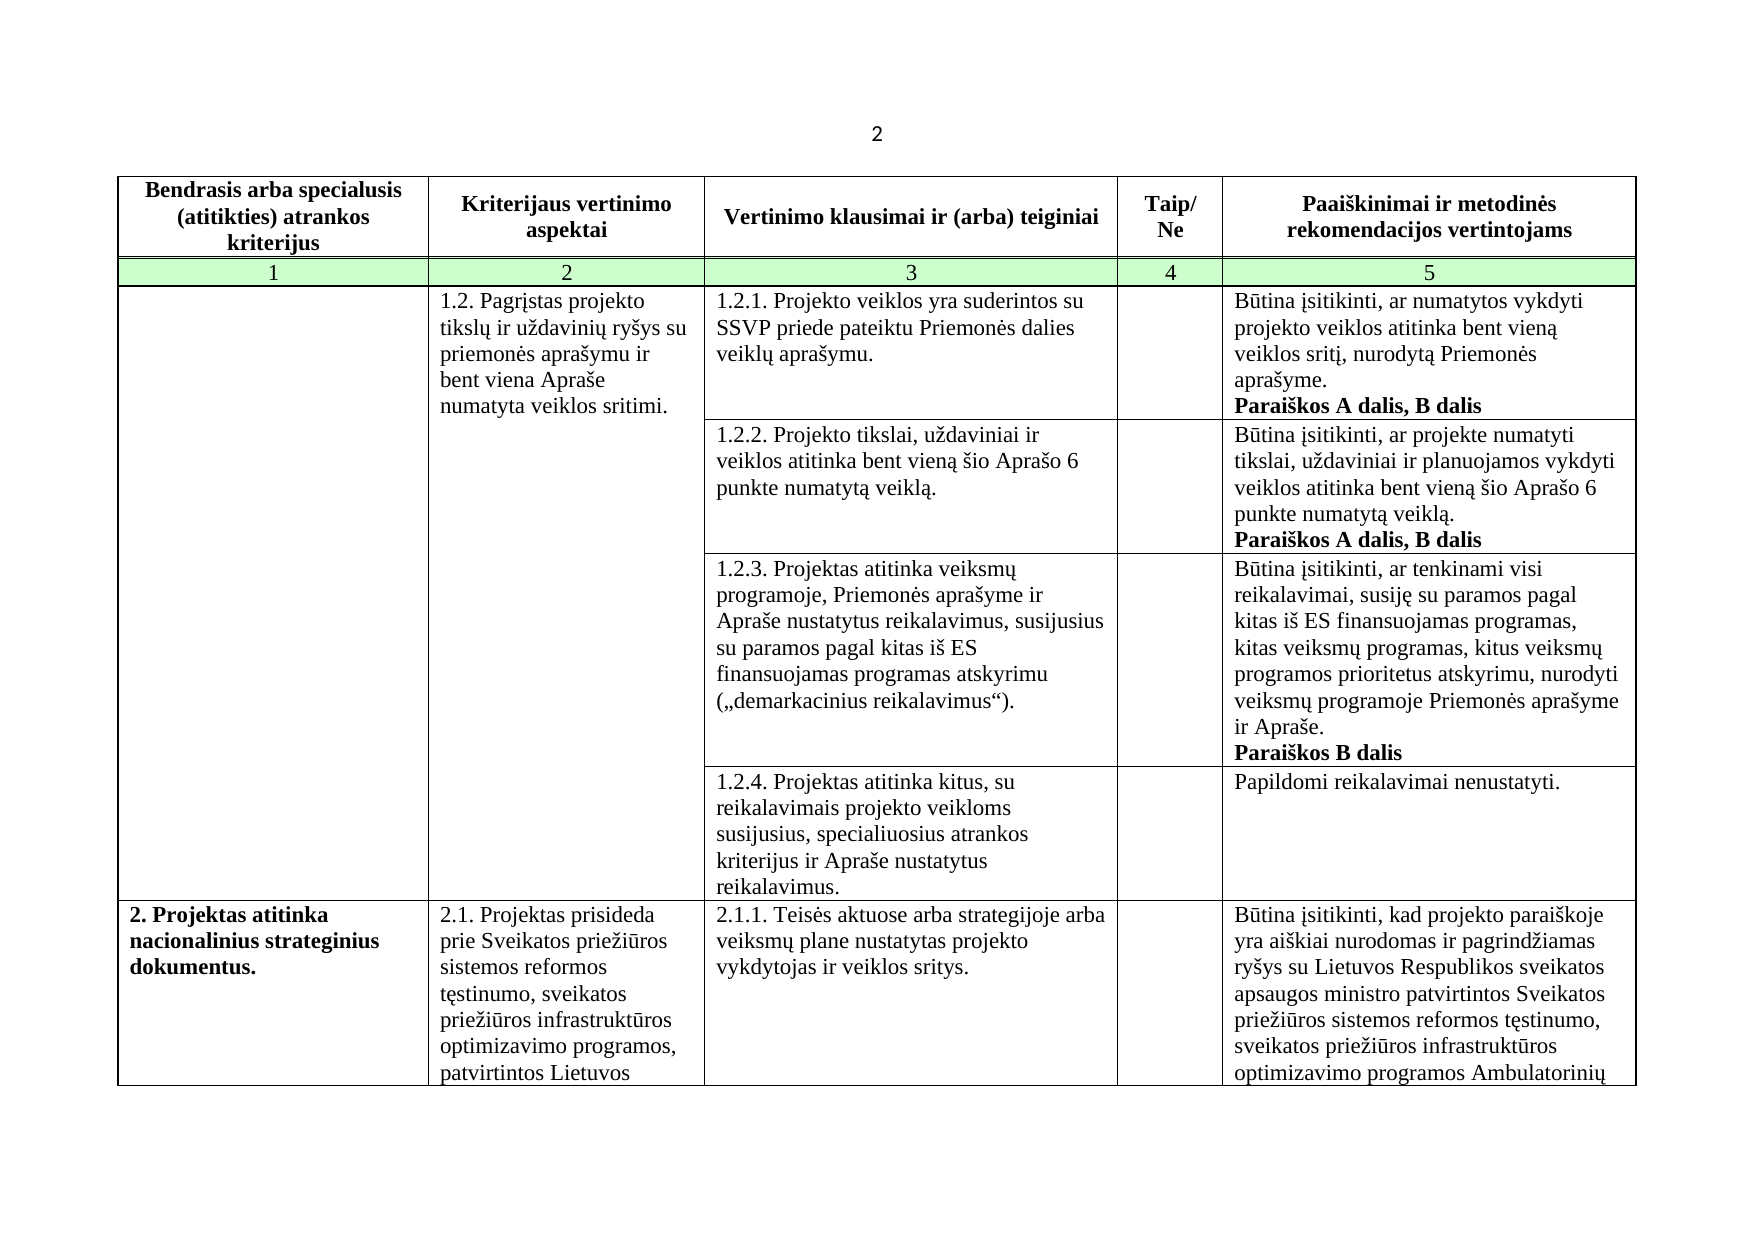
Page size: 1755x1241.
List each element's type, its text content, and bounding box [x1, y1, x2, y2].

table_cell 1.2.2. Projekto tikslai, uždaviniai ir veiklos atitinka bent vieną šio Aprašo 6 punkte numatytą veiklą. [705, 420, 1117, 553]
table_cell [1118, 767, 1222, 899]
table_cell 3 [705, 259, 1117, 285]
table_header Paaiškinimai ir metodinės rekomendacijos vertintojams [1223, 177, 1635, 256]
table_header Bendrasis arba specialusis (atitikties) atrankos kriterijus [119, 177, 428, 256]
table_cell 1.2.3. Projektas atitinka veiksmų programoje, Priemonės aprašyme ir Apraše nustatytus reikalavimus, susijusius su paramos pagal kitas iš ES finansuojamas programas atskyrimu („demarkacinius reikalavimus“). [705, 554, 1117, 766]
table_cell 2. Projektas atitinka nacionalinius strateginius dokumentus. [119, 901, 428, 1085]
table_header Kriterijaus vertinimo aspektai [429, 177, 704, 256]
table_cell [1118, 554, 1222, 766]
table_cell [119, 287, 428, 899]
table_cell [1118, 901, 1222, 1085]
table_cell 5 [1223, 259, 1635, 285]
table_header Vertinimo klausimai ir (arba) teiginiai [705, 177, 1117, 256]
table_cell [1118, 287, 1222, 419]
table_cell 2.1.1. Teisės aktuose arba strategijoje arba veiksmų plane nustatytas projekto vykdytojas ir veiklos sritys. [705, 901, 1117, 1085]
table_cell 1 [119, 259, 428, 285]
table_cell 4 [1118, 259, 1222, 285]
table_cell 2.1. Projektas prisideda prie Sveikatos priežiūros sistemos reformos tęstinumo, sveikatos priežiūros infrastruktūros optimizavimo programos, patvirtintos Lietuvos [429, 901, 704, 1085]
table_cell Būtina įsitikinti, ar projekte numatyti tikslai, uždaviniai ir planuojamos vykdyti veiklos atitinka bent vieną šio Aprašo 6 punkte numatytą veiklą. Paraiškos A dalis, B dalis [1223, 420, 1635, 553]
table_cell Būtina įsitikinti, ar numatytos vykdyti projekto veiklos atitinka bent vieną veiklos sritį, nurodytą Priemonės aprašyme. Paraiškos A dalis, B dalis [1223, 287, 1635, 419]
table_cell Būtina įsitikinti, kad projekto paraiškoje yra aiškiai nurodomas ir pagrindžiamas ryšys su Lietuvos Respublikos sveikatos apsaugos ministro patvirtintos Sveikatos priežiūros sistemos reformos tęstinumo, sveikatos priežiūros infrastruktūros optimizavimo programos Ambulatorinių [1223, 901, 1635, 1085]
table_cell Papildomi reikalavimai nenustatyti. [1223, 767, 1635, 899]
table_cell 2 [429, 259, 704, 285]
table_cell 1.2.4. Projektas atitinka kitus, su reikalavimais projekto veikloms susijusius, specialiuosius atrankos kriterijus ir Apraše nustatytus reikalavimus. [705, 767, 1117, 899]
table_cell 1.2.1. Projekto veiklos yra suderintos su SSVP priede pateiktu Priemonės dalies veiklų aprašymu. [705, 287, 1117, 419]
table_cell Būtina įsitikinti, ar tenkinami visi reikalavimai, susiję su paramos pagal kitas iš ES finansuojamas programas, kitas veiksmų programas, kitus veiksmų programos prioritetus atskyrimu, nurodyti veiksmų programoje Priemonės aprašyme ir Apraše. Paraiškos B dalis [1223, 554, 1635, 766]
table_cell 1.2. Pagrįstas projekto tikslų ir uždavinių ryšys su priemonės aprašymu ir bent viena Apraše numatyta veiklos sritimi. [429, 287, 704, 899]
table_cell [1118, 420, 1222, 553]
table_header Taip/ Ne [1118, 177, 1222, 256]
